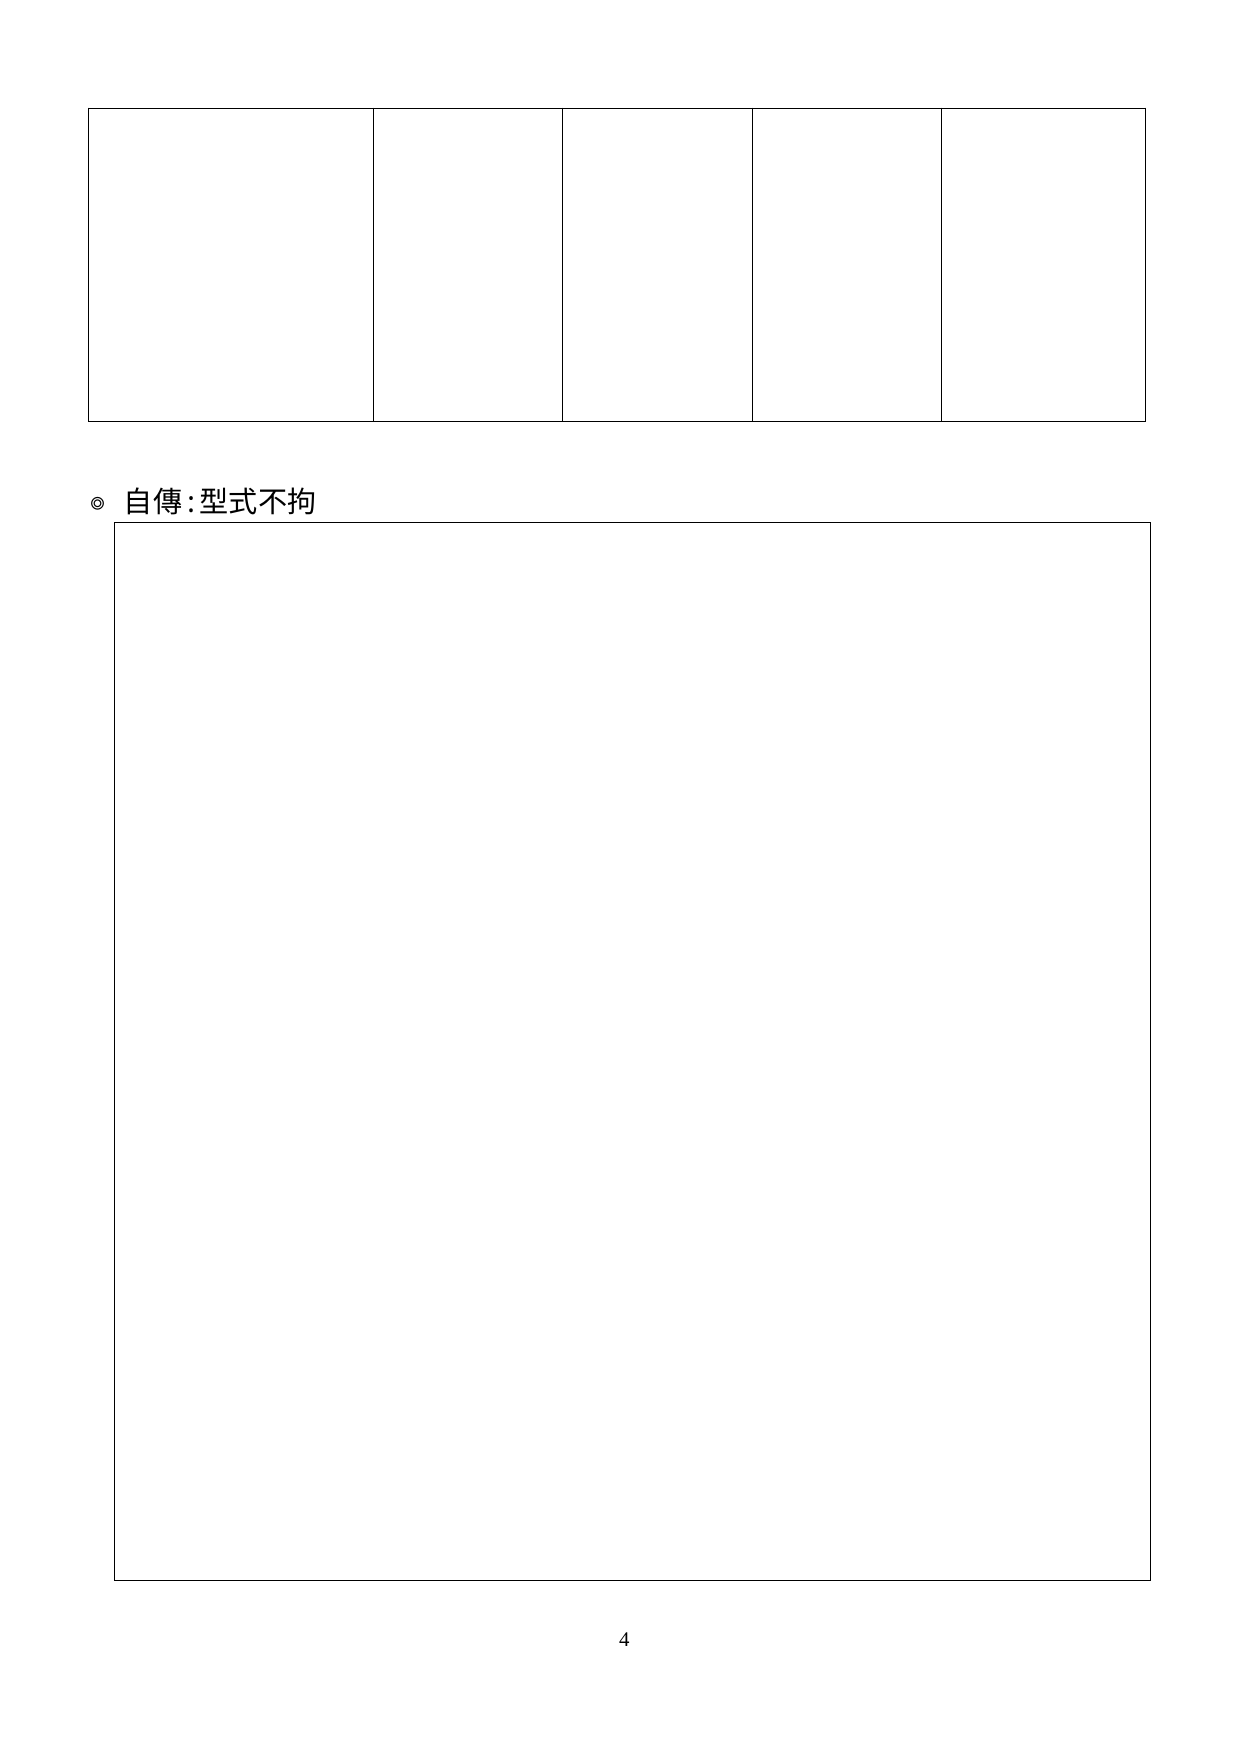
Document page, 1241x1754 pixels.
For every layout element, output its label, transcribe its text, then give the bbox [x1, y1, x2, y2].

table_cell [89, 109, 373, 421]
table_cell [753, 109, 941, 421]
table_header [115, 523, 1150, 1579]
text ◎ 自傳:型式不拘 [89, 472, 1152, 522]
table_cell [563, 109, 752, 421]
table_cell [374, 109, 562, 421]
table_cell [942, 109, 1145, 421]
